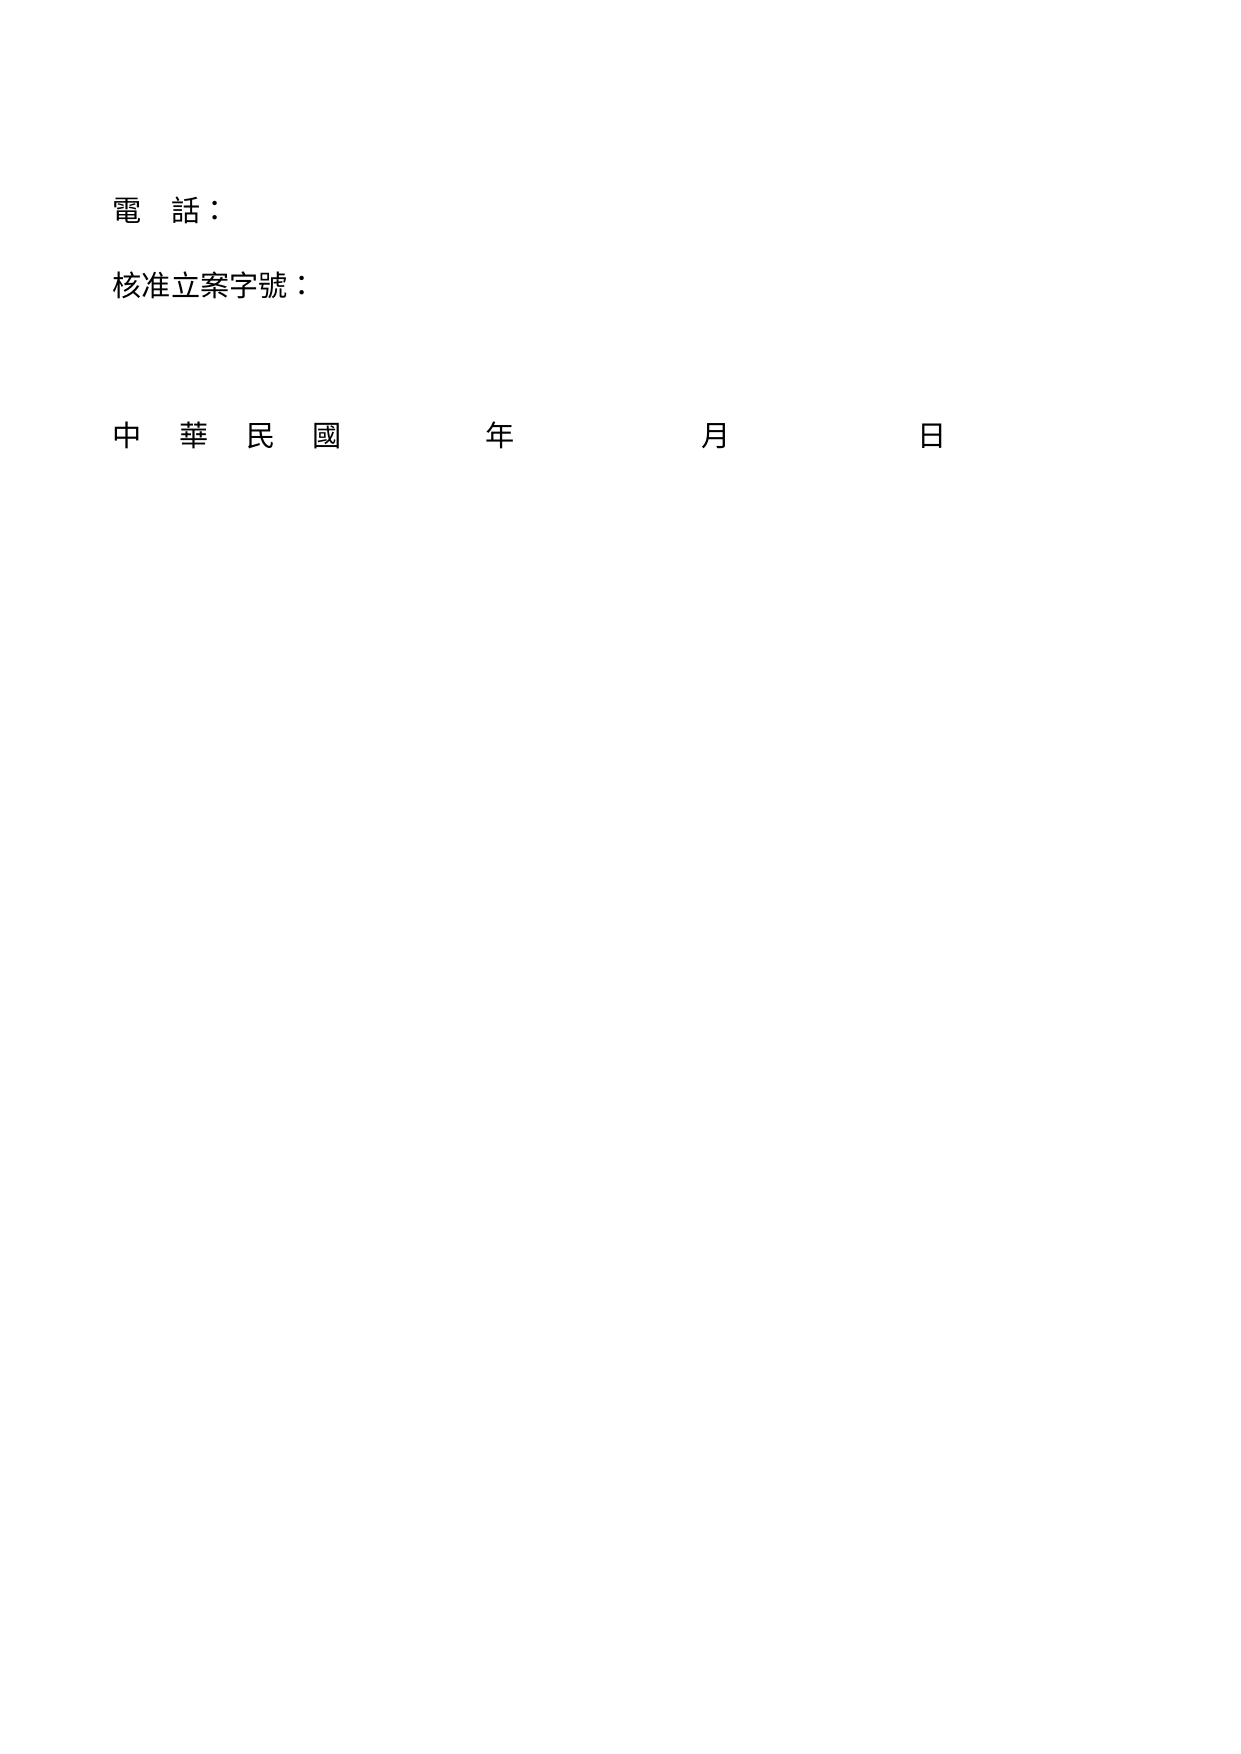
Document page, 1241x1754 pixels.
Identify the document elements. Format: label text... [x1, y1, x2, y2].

table_header 中華民國 [101, 390, 474, 464]
text 核准立案字號： [112, 239, 1128, 314]
table_header 年 [474, 390, 690, 464]
table_header 日 [906, 390, 1122, 464]
table_header 月 [690, 390, 906, 464]
text 電 話： [112, 164, 1128, 239]
